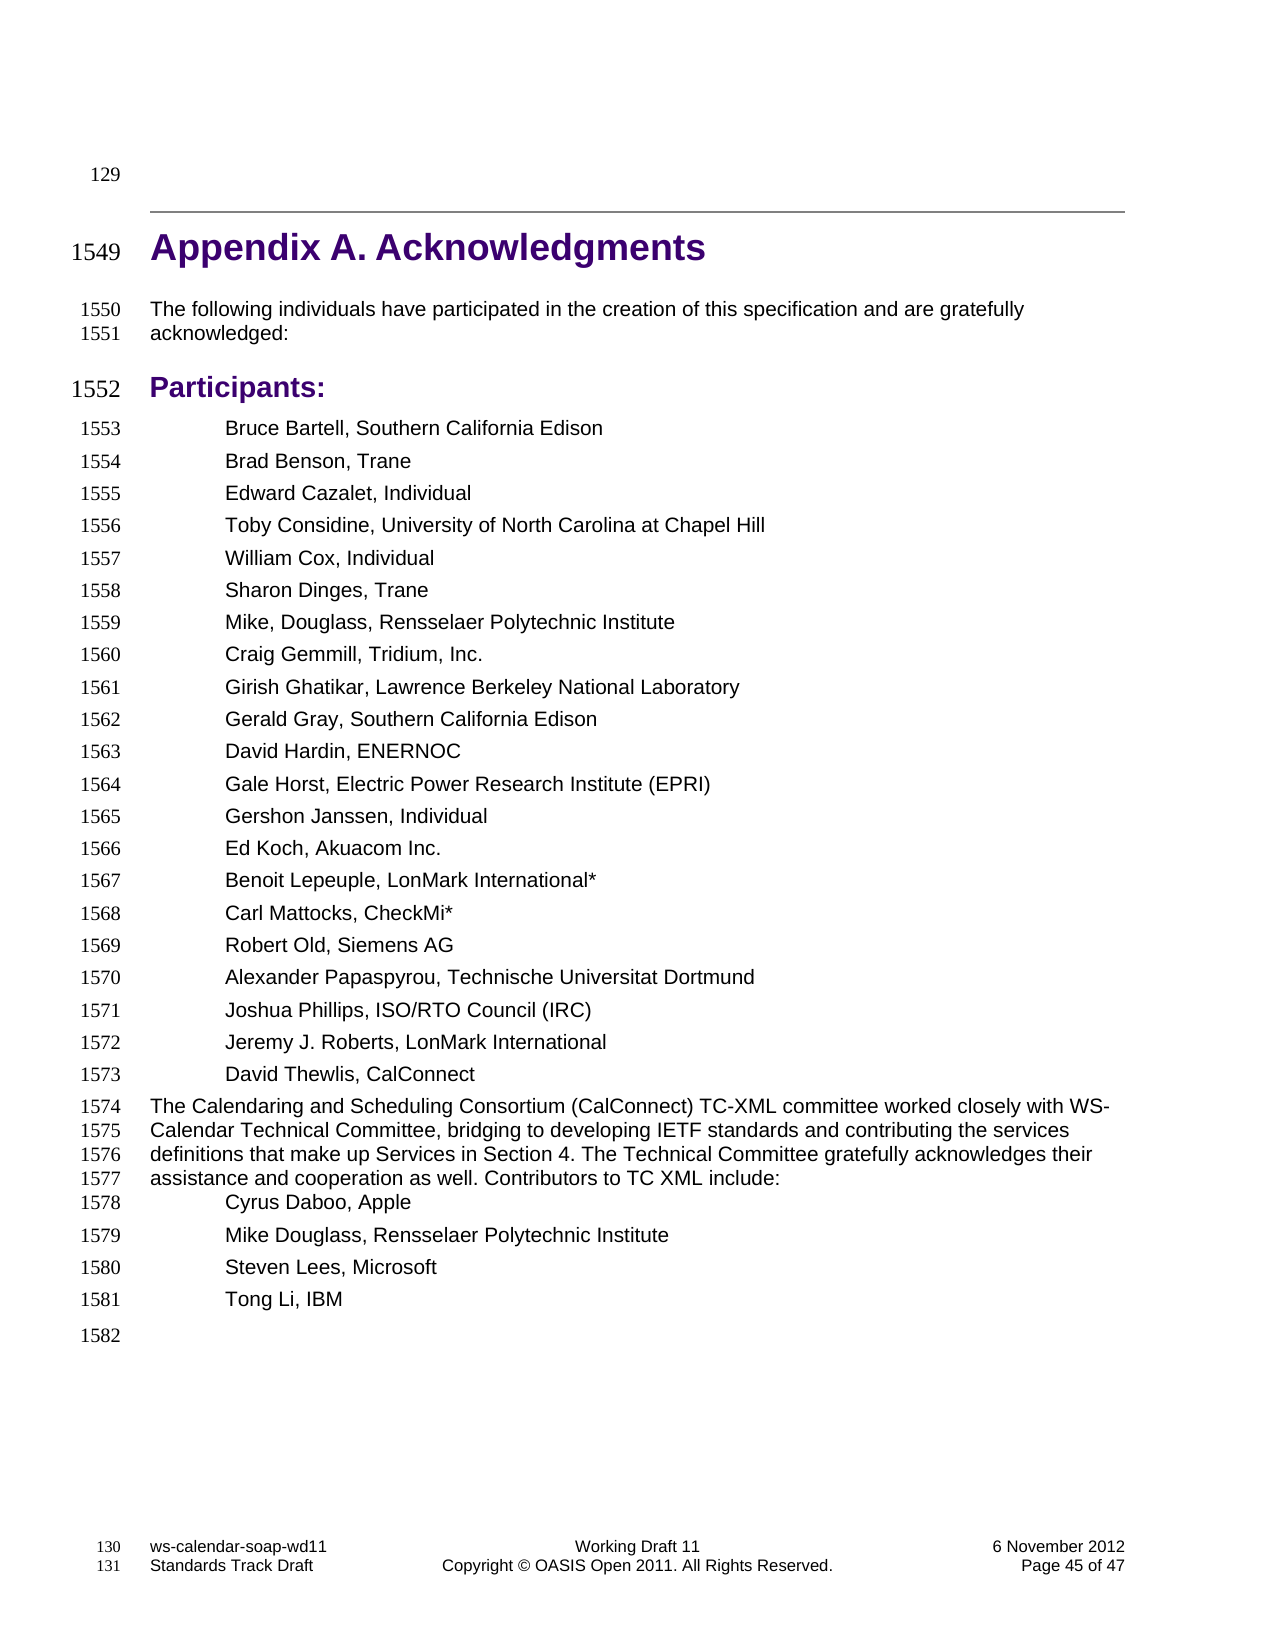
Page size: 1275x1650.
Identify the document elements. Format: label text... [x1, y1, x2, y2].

text The Calendaring and Scheduling Consortium (CalConnect) TC-XML committee worked closely with WS-Calendar Technical Committee, bridging to developing IETF standards and contributing the services definitions that make up Services in Section 4. The Technical Committee gratefully acknowledges their assistance and cooperation as well. Contributors to TC XML include: [150, 1094, 1125, 1190]
text Craig Gemmill, Tridium, Inc. [225, 642, 1125, 666]
text Cyrus Daboo, Apple [225, 1190, 1125, 1214]
text Mike, Douglass, Rensselaer Polytechnic Institute [225, 610, 1125, 634]
subtitle Participants: [149, 370, 1125, 404]
text Gerald Gray, Southern California Edison [225, 707, 1125, 731]
text David Thewlis, CalConnect [225, 1062, 1125, 1086]
text Joshua Phillips, ISO/RTO Council (IRC) [225, 997, 1125, 1021]
text The following individuals have participated in the creation of this specification and are gratefully acknowledged: [150, 297, 1125, 345]
text David Hardin, ENERNOC [225, 739, 1125, 763]
text Robert Old, Siemens AG [225, 933, 1125, 957]
subtitle Acknowledgments [150, 213, 1125, 268]
text Gershon Janssen, Individual [225, 804, 1125, 828]
text Tong Li, IBM [225, 1287, 1125, 1311]
text Jeremy J. Roberts, LonMark International [225, 1030, 1125, 1054]
text Alexander Papaspyrou, Technische Universitat Dortmund [225, 965, 1125, 989]
text Carl Mattocks, CheckMi* [225, 901, 1125, 924]
text Bruce Bartell, Southern California Edison [225, 416, 1125, 440]
text Steven Lees, Microsoft [225, 1255, 1125, 1279]
text Mike Douglass, Rensselaer Polytechnic Institute [225, 1222, 1125, 1246]
text Benoit Lepeuple, LonMark International* [225, 868, 1125, 892]
text William Cox, Individual [225, 545, 1125, 569]
text Girish Ghatikar, Lawrence Berkeley National Laboratory [225, 674, 1125, 698]
text Sharon Dinges, Trane [225, 578, 1125, 602]
text Toby Considine, University of North Carolina at Chapel Hill [225, 513, 1125, 537]
text Brad Benson, Trane [225, 448, 1125, 472]
text Edward Cazalet, Individual [225, 481, 1125, 505]
text Gale Horst, Electric Power Research Institute (EPRI) [225, 771, 1125, 795]
text Ed Koch, Akuacom Inc. [225, 836, 1125, 860]
